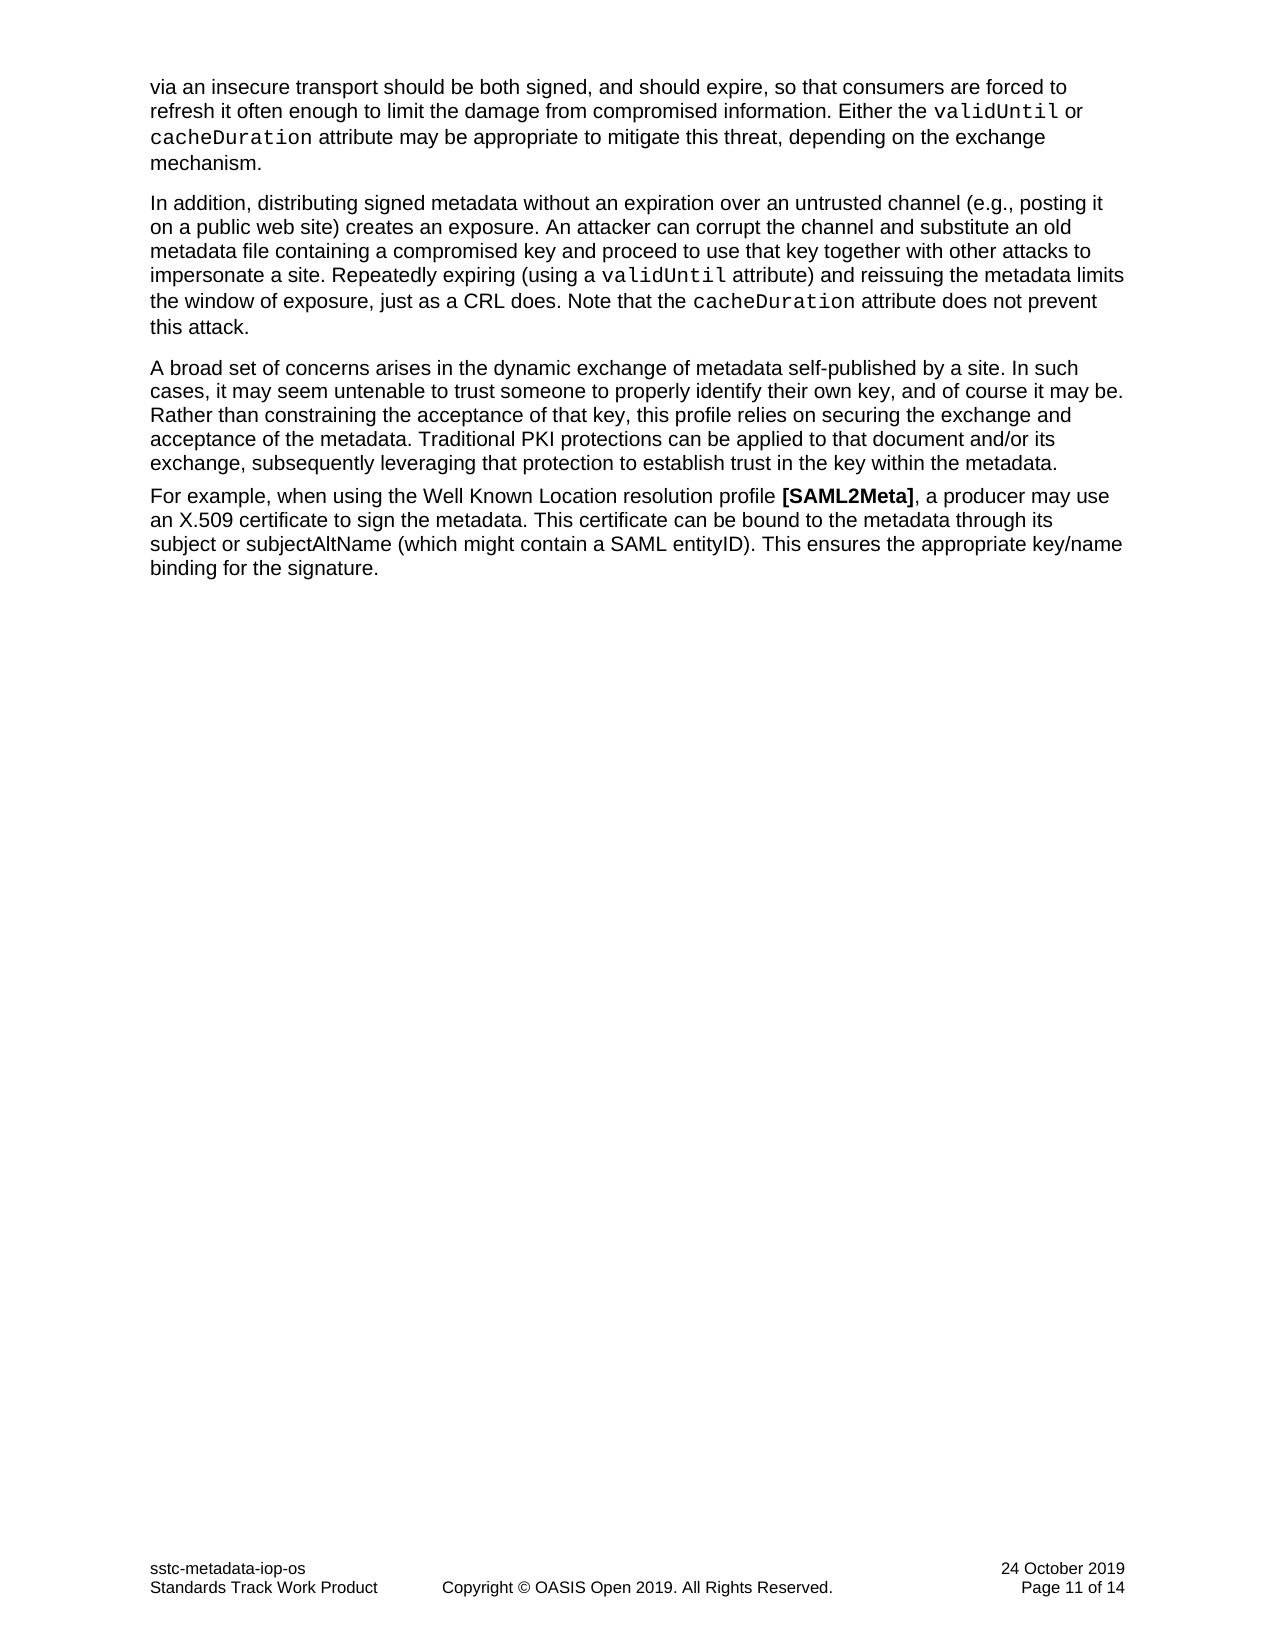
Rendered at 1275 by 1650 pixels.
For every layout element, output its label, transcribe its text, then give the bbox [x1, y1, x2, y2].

text For example, when using the Well Known Location resolution profile [SAML2Meta], a producer may use an X.509 certificate to sign the metadata. This certificate can be bound to the metadata through its subject or subjectAltName (which might contain a SAML entityID). This ensures the appropriate key/name binding for the signature. [150, 483, 1125, 579]
text A broad set of concerns arises in the dynamic exchange of metadata self-published by a site. In such cases, it may seem untenable to trust someone to properly identify their own key, and of course it may be. Rather than constraining the acceptance of that key, this profile relies on securing the exchange and acceptance of the metadata. Traditional PKI protections can be applied to that document and/or its exchange, subsequently leveraging that protection to establish trust in the key within the metadata. [150, 355, 1125, 475]
text via an insecure transport should be both signed, and should expire, so that consumers are forced to refresh it often enough to limit the damage from compromised information. Either the validUntil or cacheDuration attribute may be appropriate to mitigate this threat, depending on the exchange mechanism. [150, 75, 1125, 174]
text In addition, distributing signed metadata without an expiration over an untrusted channel (e.g., posting it on a public web site) creates an exposure. An attacker can corrupt the channel and substitute an old metadata file containing a compromised key and proceed to use that key together with other attacks to impersonate a site. Repeatedly expiring (using a validUntil attribute) and reissuing the metadata limits the window of exposure, just as a CRL does. Note that the cacheDuration attribute does not prevent this attack. [150, 191, 1125, 339]
